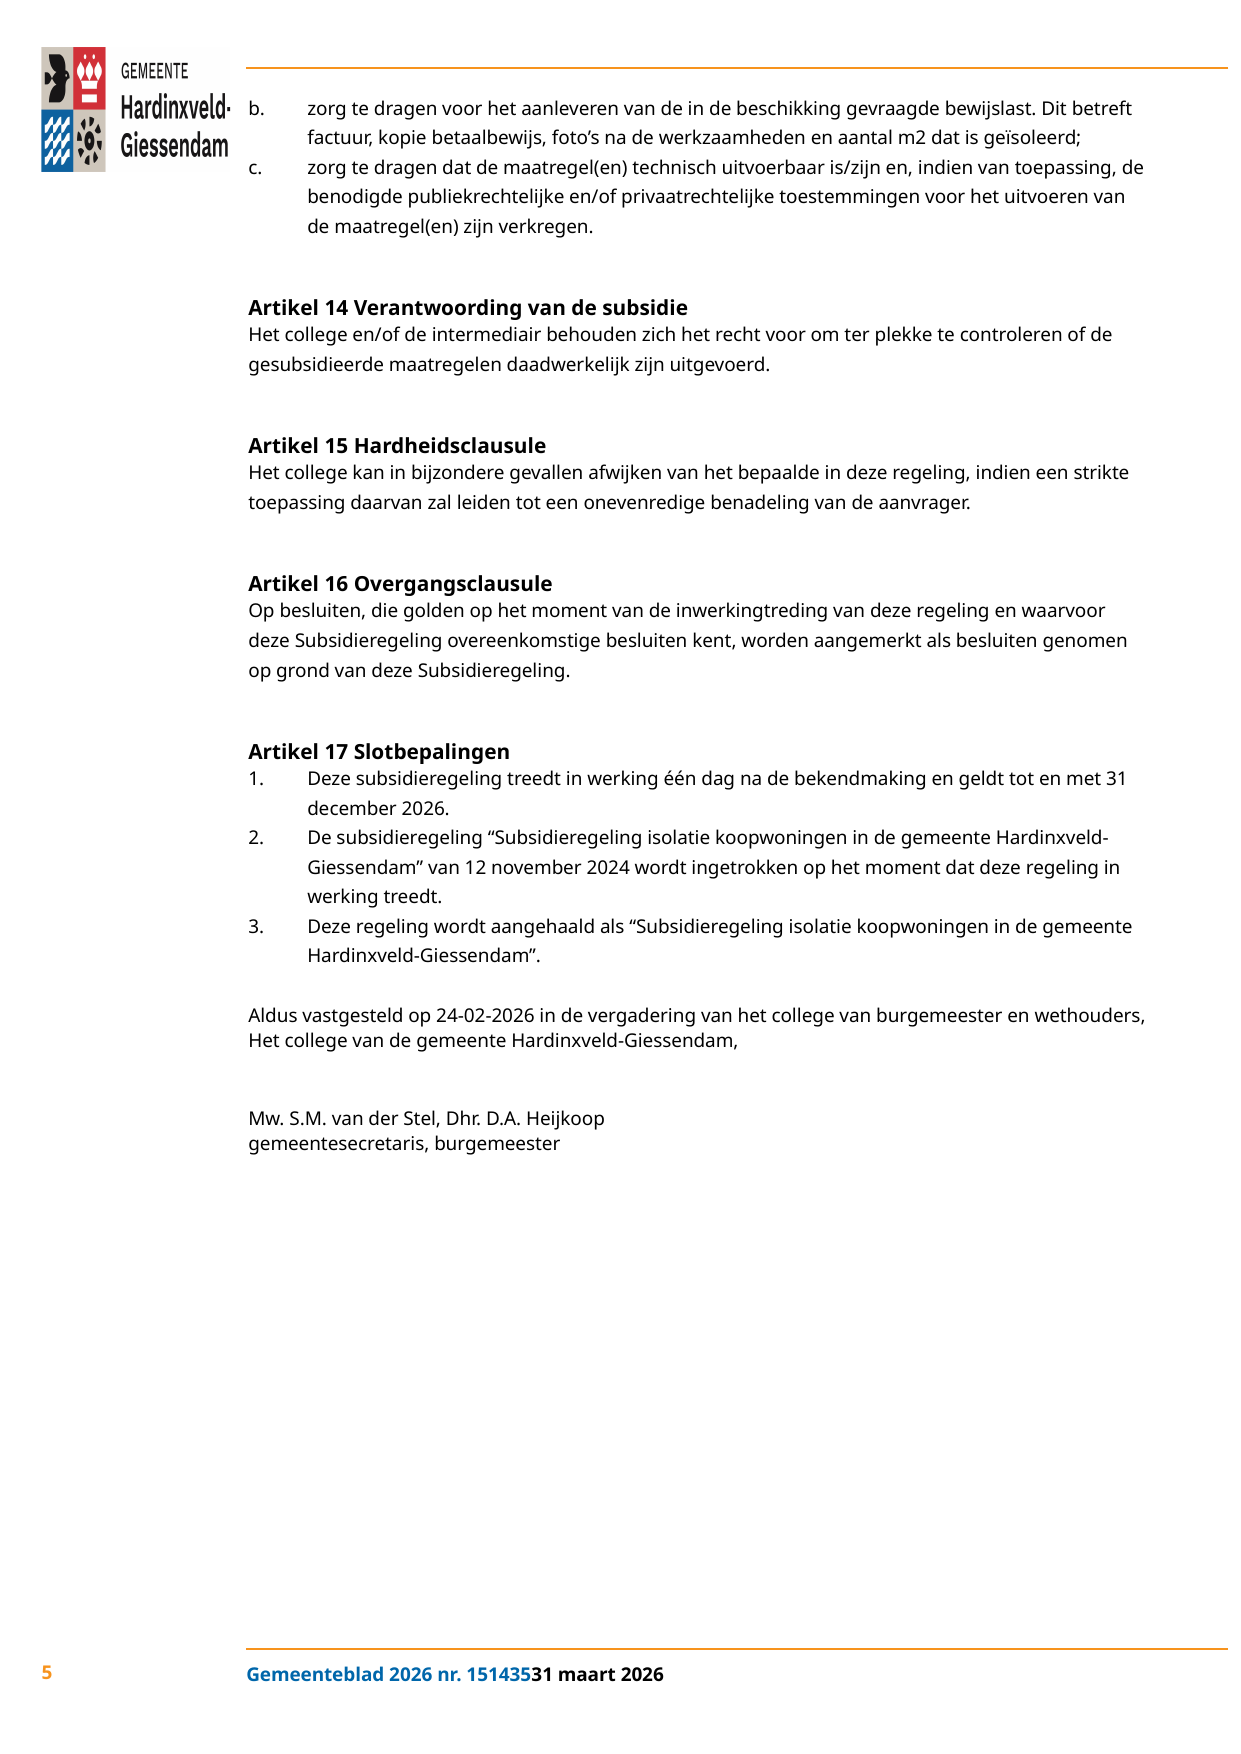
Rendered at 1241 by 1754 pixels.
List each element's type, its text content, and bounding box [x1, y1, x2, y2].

list Deze subsidieregeling treedt in werking één dag na de bekendmaking en geldt tot en met 31 december 2026. [248, 765, 1152, 821]
text Op besluiten, die golden op het moment van de inwerkingtreding van deze regeling en waarvoor deze Subsidieregeling overeenkomstige besluiten kent, worden aangemerkt als besluiten genomen op grond van deze Subsidieregeling. [248, 598, 1152, 682]
text Artikel 14 Verantwoording van de subsidie [248, 293, 1152, 322]
list zorg te dragen voor het aanleveren van de in de beschikking gevraagde bewijslast. Dit betreft factuur, kopie betaalbewijs, foto’s na de werkzaamheden en aantal m2 dat is geïsoleerd; [248, 95, 1152, 150]
list zorg te dragen dat de maatregel(en) technisch uitvoerbaar is/zijn en, indien van toepassing, de benodigde publiekrechtelijke en/of privaatrechtelijke toestemmingen voor het uitvoeren van de maatregel(en) zijn verkregen. [248, 154, 1152, 239]
list De subsidieregeling “Subsidieregeling isolatie koopwoningen in de gemeente Hardinxveld-Giessendam” van 12 november 2024 wordt ingetrokken op het moment dat deze regeling in werking treedt. [248, 824, 1152, 909]
text Het college en/of de intermediair behouden zich het recht voor om ter plekke te controleren of de gesubsidieerde maatregelen daadwerkelijk zijn uitgevoerd. [248, 322, 1152, 377]
text Het college van de gemeente Hardinxveld-Giessendam, [248, 1028, 1152, 1053]
text Aldus vastgesteld op 24-02-2026 in de vergadering van het college van burgemeester en wethouders, [248, 1002, 1152, 1028]
text Artikel 15 Hardheidsclausule [248, 431, 1152, 459]
text Het college kan in bijzondere gevallen afwijken van het bepaalde in deze regeling, indien een strikte toepassing daarvan zal leiden tot een onevenredige benadeling van de aanvrager. [248, 459, 1152, 515]
text Mw. S.M. van der Stel, Dhr. D.A. Heijkoop [248, 1105, 1152, 1131]
picture [41, 47, 231, 172]
text gemeentesecretaris, burgemeester [248, 1131, 1152, 1156]
list Deze regeling wordt aangehaald als “Subsidieregeling isolatie koopwoningen in de gemeente Hardinxveld-Giessendam”. [248, 913, 1152, 968]
text Artikel 17 Slotbepalingen [248, 737, 1152, 765]
text Artikel 16 Overgangsclausule [248, 569, 1152, 598]
